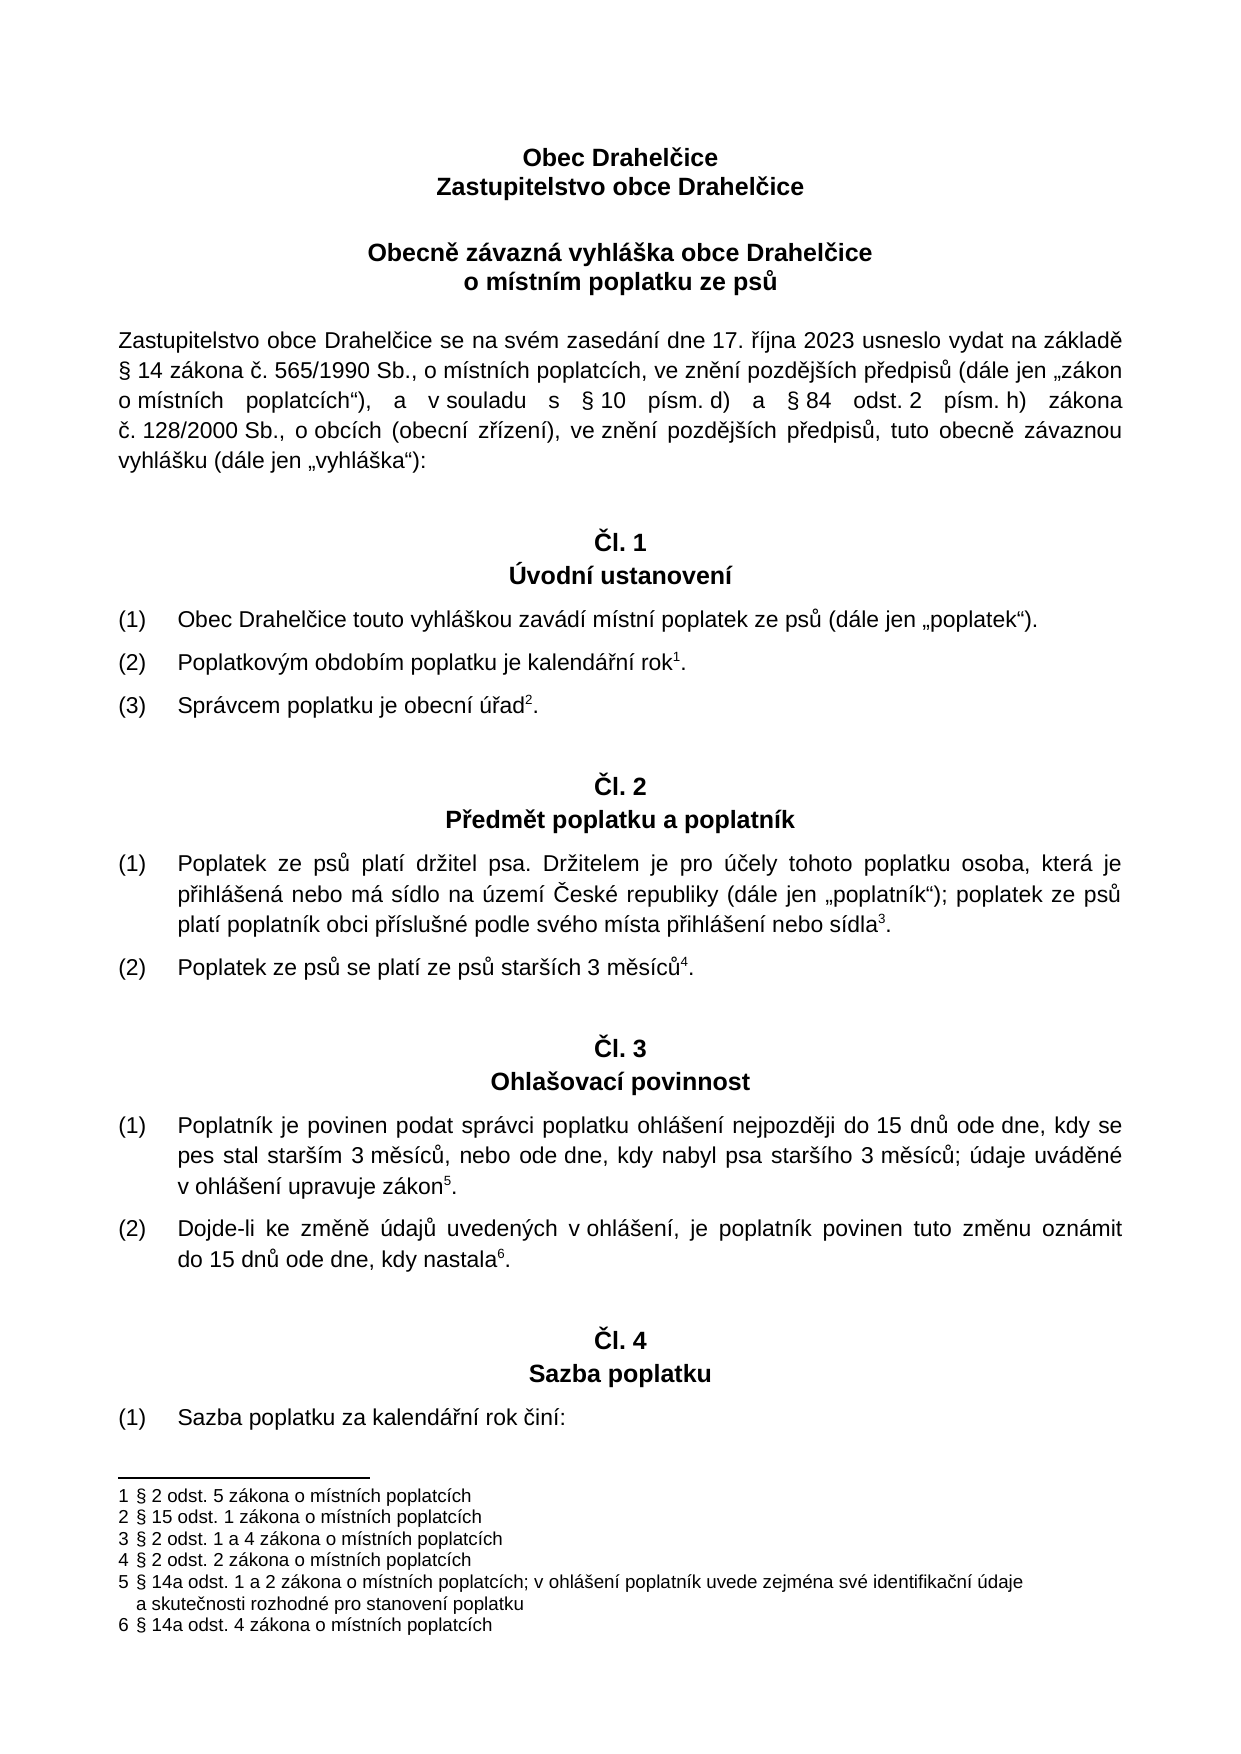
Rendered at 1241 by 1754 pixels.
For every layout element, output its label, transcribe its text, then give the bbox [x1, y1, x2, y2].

list § 2 odst. 5 zákona o místních poplatcích [118, 1484, 1122, 1506]
subtitle Čl. 4 Sazba poplatku [118, 1326, 1122, 1388]
list § 14a odst. 1 a 2 zákona o místních poplatcích; v ohlášení poplatník uvede zejména své identifikační údaje a skutečnosti rozhodné pro stanovení poplatku [118, 1571, 1122, 1614]
list Obec Drahelčice touto vyhláškou zavádí místní poplatek ze psů (dále jen „poplatek“). [118, 606, 1122, 633]
title Obec Drahelčice Zastupitelstvo obce Drahelčice [118, 143, 1122, 201]
list Sazba poplatku za kalendářní rok činí: [118, 1404, 1122, 1431]
list Poplatek ze psů se platí ze psů starších 3 měsíců. [118, 953, 1122, 980]
list Poplatkovým obdobím poplatku je kalendářní rok. [118, 649, 1122, 675]
list § 2 odst. 2 zákona o místních poplatcích [118, 1549, 1122, 1571]
list § 15 odst. 1 zákona o místních poplatcích [118, 1506, 1122, 1528]
subtitle Obecně závazná vyhláška obce Drahelčice o místním poplatku ze psů [118, 238, 1122, 295]
subtitle Čl. 1 Úvodní ustanovení [118, 528, 1122, 589]
list § 2 odst. 1 a 4 zákona o místních poplatcích [118, 1528, 1122, 1549]
list Poplatník je povinen podat správci poplatku ohlášení nejpozději do 15 dnů ode dne, kdy se pes stal starším 3 měsíců, nebo ode dne, kdy nabyl psa staršího 3 měsíců; údaje uváděné v ohlášení upravuje zákon. [118, 1112, 1122, 1199]
list Poplatek ze psů platí držitel psa. Držitelem je pro účely tohoto poplatku osoba, která je přihlášená nebo má sídlo na území České republiky (dále jen „poplatník“); poplatek ze psů platí poplatník obci příslušné podle svého místa přihlášení nebo sídla. [118, 850, 1122, 937]
subtitle Čl. 3 Ohlašovací povinnost [118, 1034, 1122, 1096]
text Zastupitelstvo obce Drahelčice se na svém zasedání dne 17. října 2023 usneslo vydat na základě § 14 zákona č. 565/1990 Sb., o místních poplatcích, ve znění pozdějších předpisů (dále jen „zákon o místních poplatcích“), a v souladu s § 10 písm. d) a § 84 odst. 2 písm. h) zákona č. 128/2000 Sb., o obcích (obecní zřízení), ve znění pozdějších předpisů, tuto obecně závaznou vyhlášku (dále jen „vyhláška“): [118, 327, 1122, 474]
list Dojde-li ke změně údajů uvedených v ohlášení, je poplatník povinen tuto změnu oznámit do 15 dnů ode dne, kdy nastala. [118, 1215, 1122, 1272]
subtitle Čl. 2 Předmět poplatku a poplatník [118, 772, 1122, 834]
list § 14a odst. 4 zákona o místních poplatcích [118, 1614, 1122, 1635]
list Správcem poplatku je obecní úřad. [118, 692, 1122, 718]
